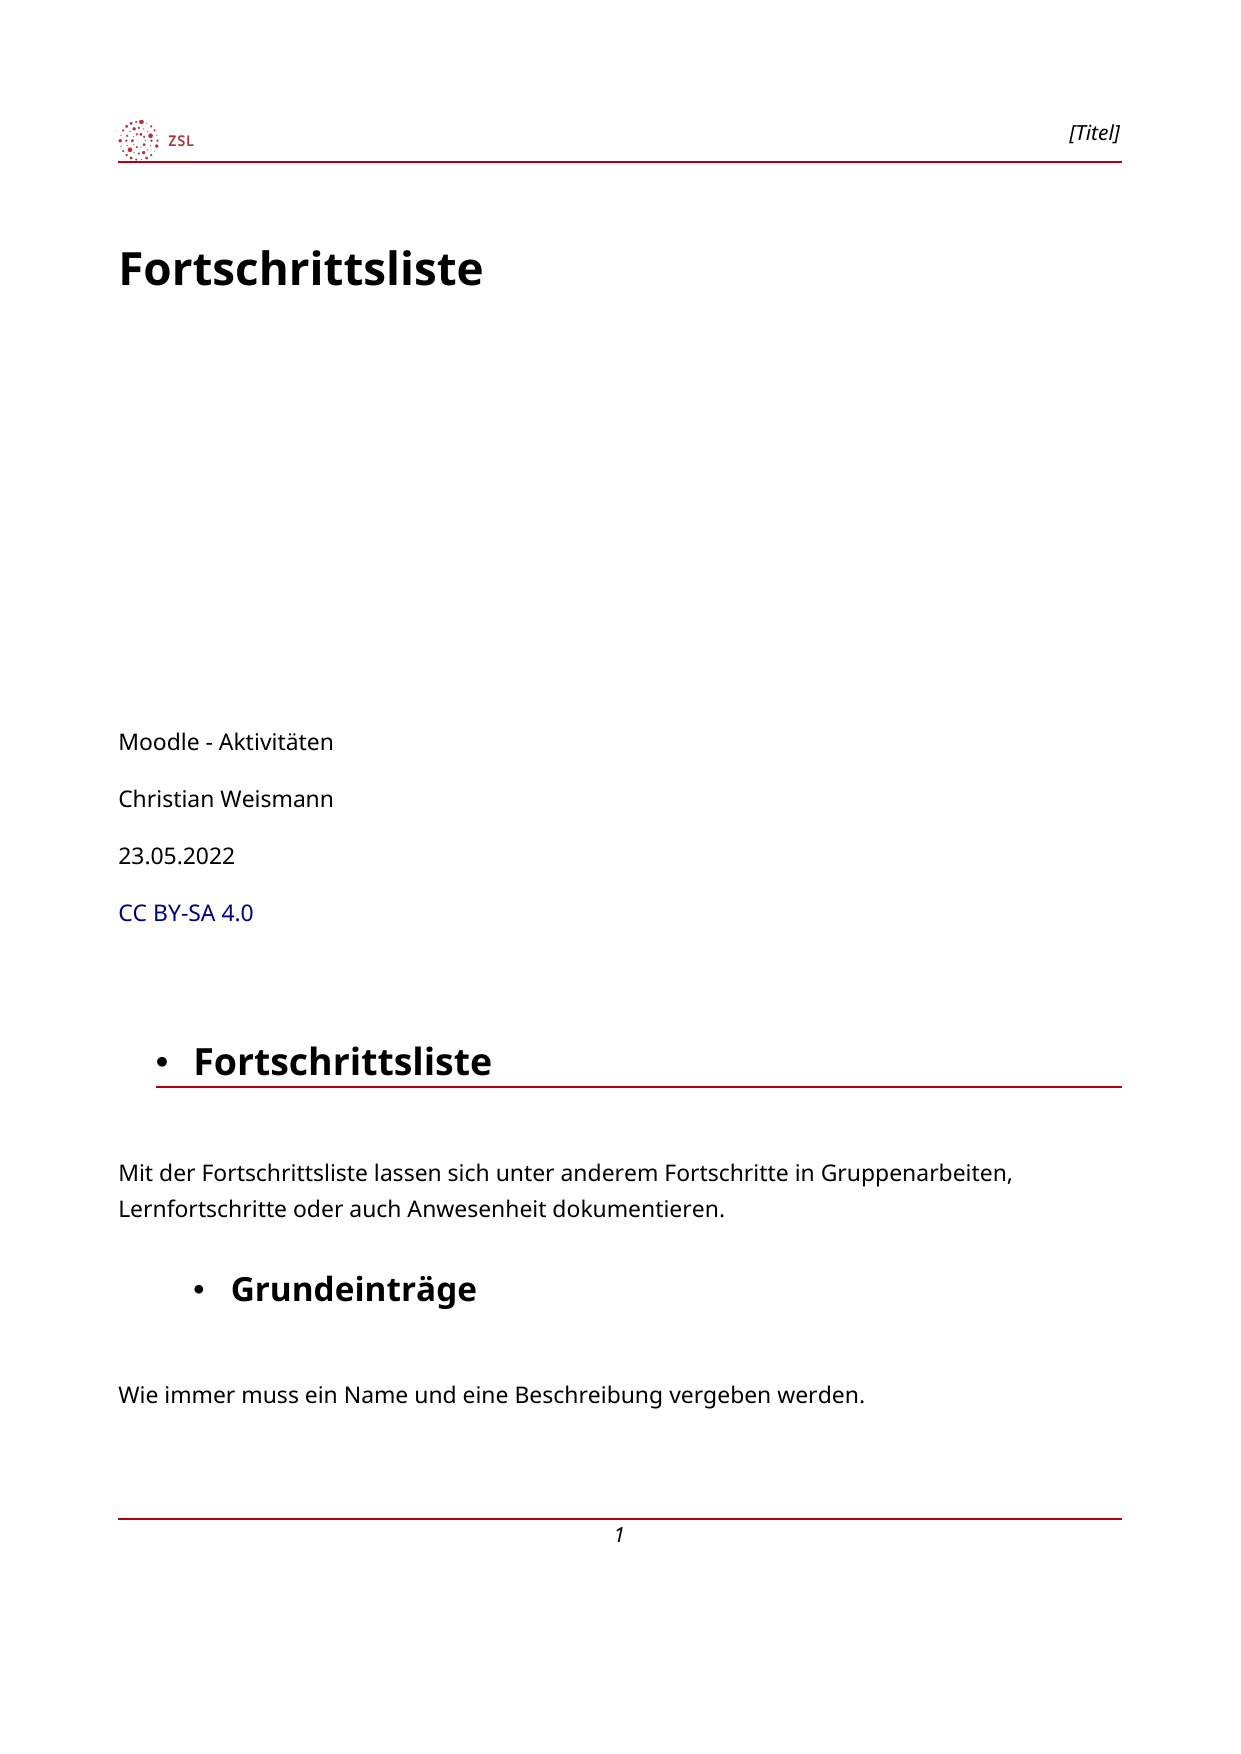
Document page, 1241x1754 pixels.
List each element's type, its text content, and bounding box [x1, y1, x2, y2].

text Mit der Fortschrittsliste lassen sich unter anderem Fortschritte in Gruppenarbeiten, Lernfortschritte oder auch Anwesenheit dokumentieren. [118, 1157, 1122, 1224]
table_header Moodle - Aktivitäten Christian Weismann 23.05.2022 CC BY-SA 4.0 [118, 329, 1122, 952]
subtitle Grundeinträge [193, 1266, 1122, 1311]
text Wie immer muss ein Name und eine Beschreibung vergeben werden. [118, 1379, 1122, 1410]
picture [118, 120, 194, 161]
subtitle Fortschrittsliste [118, 236, 1122, 299]
list Fortschrittsliste [156, 1035, 1122, 1086]
